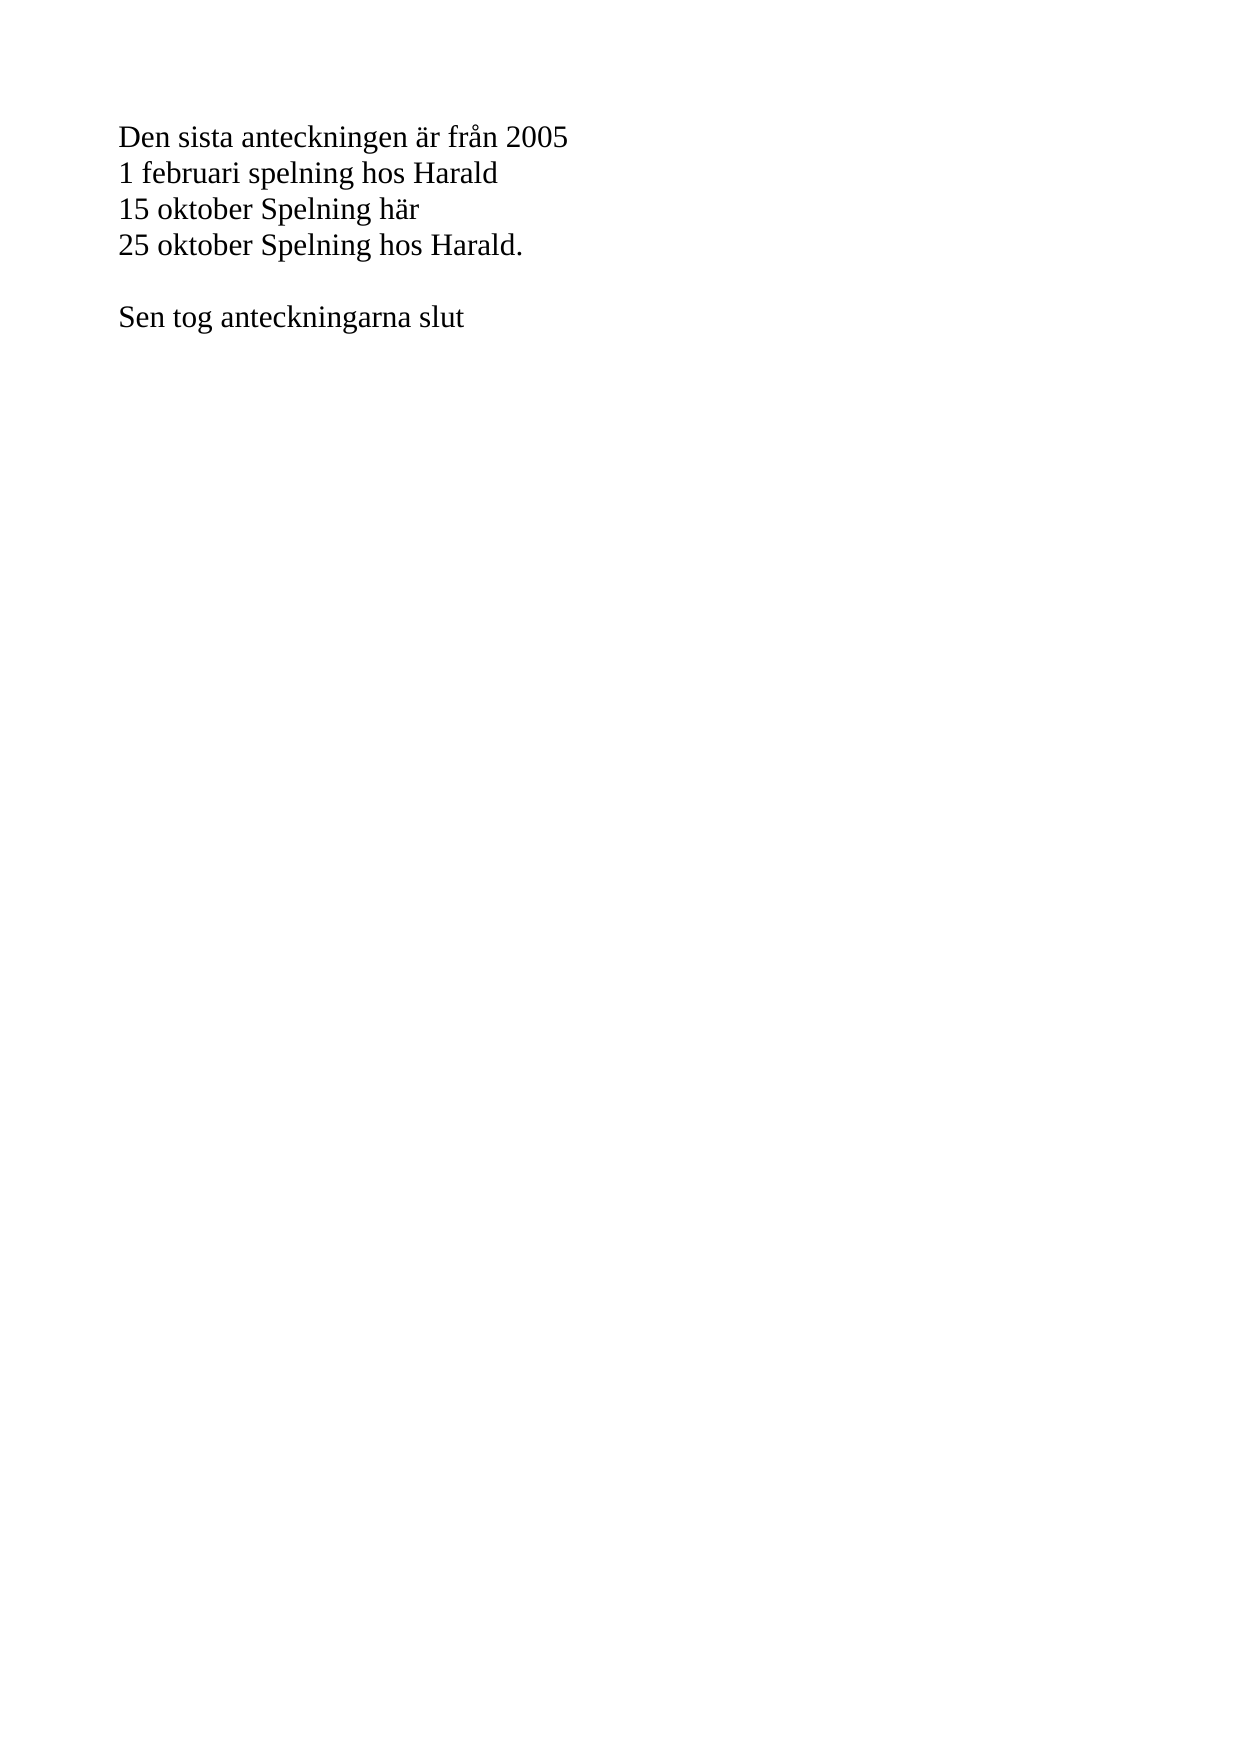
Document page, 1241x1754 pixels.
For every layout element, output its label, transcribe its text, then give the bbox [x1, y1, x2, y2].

text Sen tog anteckningarna slut [118, 298, 1122, 334]
text 25 oktober Spelning hos Harald. [118, 226, 1122, 262]
text 1 februari spelning hos Harald [118, 154, 1122, 190]
text 15 oktober Spelning här [118, 190, 1122, 226]
text Den sista anteckningen är från 2005 [118, 118, 1122, 154]
